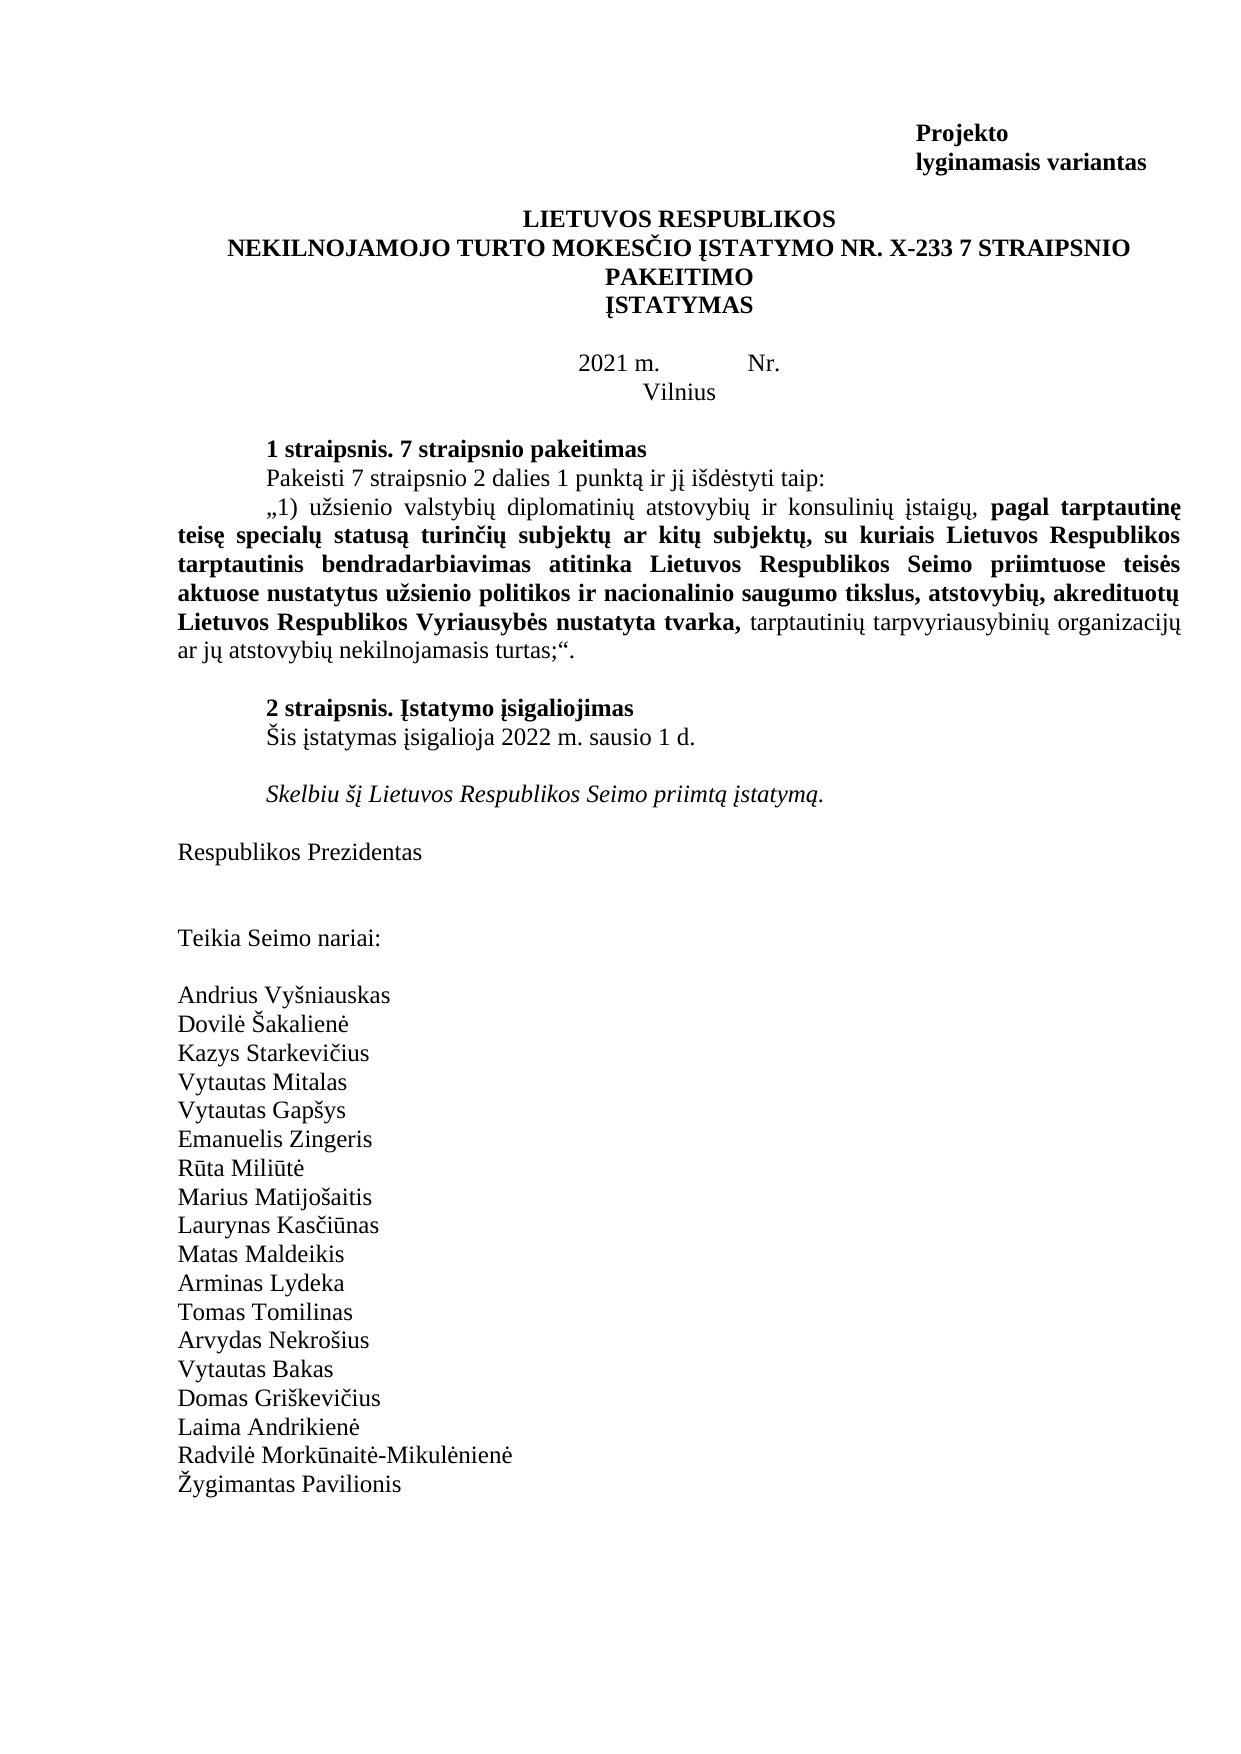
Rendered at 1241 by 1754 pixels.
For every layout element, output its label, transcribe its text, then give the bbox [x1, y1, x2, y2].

text Žygimantas Pavilionis [177, 1469, 1181, 1498]
text Tomas Tomilinas [177, 1297, 1181, 1326]
text Arvydas Nekrošius [177, 1326, 1181, 1354]
text LIETUVOS RESPUBLIKOS [177, 204, 1181, 233]
text Laurynas Kasčiūnas [177, 1211, 1181, 1239]
text Domas Griškevičius [177, 1383, 1181, 1412]
text Skelbiu šį Lietuvos Respublikos Seimo priimtą įstatymą. [177, 779, 1181, 808]
text Šis įstatymas įsigalioja 2022 m. sausio 1 d. [177, 722, 1181, 751]
text ĮSTATYMAS [177, 291, 1181, 319]
text Projekto [916, 118, 1181, 147]
text Kazys Starkevičius [177, 1038, 1181, 1067]
text Rūta Miliūtė [177, 1153, 1181, 1182]
text Marius Matijošaitis [177, 1182, 1181, 1211]
text Andrius Vyšniauskas [177, 981, 1181, 1009]
text lyginamasis variantas [916, 147, 1181, 176]
text NEKILNOJAMOJO TURTO MOKESČIO ĮSTATYMO NR. X-233 7 STRAIPSNIO PAKEITIMO [177, 233, 1181, 291]
text 2 straipsnis. Įstatymo įsigaliojimas [177, 693, 1181, 722]
text „1) užsienio valstybių diplomatinių atstovybių ir konsulinių įstaigų, pagal tarptautinę teisę specialų statusą turinčių subjektų ar kitų subjektų, su kuriais Lietuvos Respublikos tarptautinis bendradarbiavimas atitinka Lietuvos Respublikos Seimo priimtuose teisės aktuose nustatytus užsienio politikos ir nacionalinio saugumo tikslus, atstovybių, akredituotų Lietuvos Respublikos Vyriausybės nustatyta tvarka, tarptautinių tarpvyriausybinių organizacijų ar jų atstovybių nekilnojamasis turtas;“. [177, 492, 1181, 664]
text Emanuelis Zingeris [177, 1124, 1181, 1153]
text Dovilė Šakalienė [177, 1009, 1181, 1038]
text Matas Maldeikis [177, 1239, 1181, 1268]
text Arminas Lydeka [177, 1268, 1181, 1297]
text Vytautas Bakas [177, 1354, 1181, 1383]
text Laima Andrikienė [177, 1412, 1181, 1441]
text Teikia Seimo nariai: [177, 923, 1181, 952]
text 1 straipsnis. 7 straipsnio pakeitimas [177, 434, 1181, 463]
text Vytautas Mitalas [177, 1067, 1181, 1096]
text Vytautas Gapšys [177, 1096, 1181, 1124]
text Vilnius [177, 377, 1181, 406]
text Pakeisti 7 straipsnio 2 dalies 1 punktą ir jį išdėstyti taip: [177, 463, 1181, 492]
text Respublikos Prezidentas [177, 837, 1181, 866]
text Radvilė Morkūnaitė-Mikulėnienė [177, 1441, 1181, 1469]
text 2021 m. Nr. [177, 348, 1181, 377]
